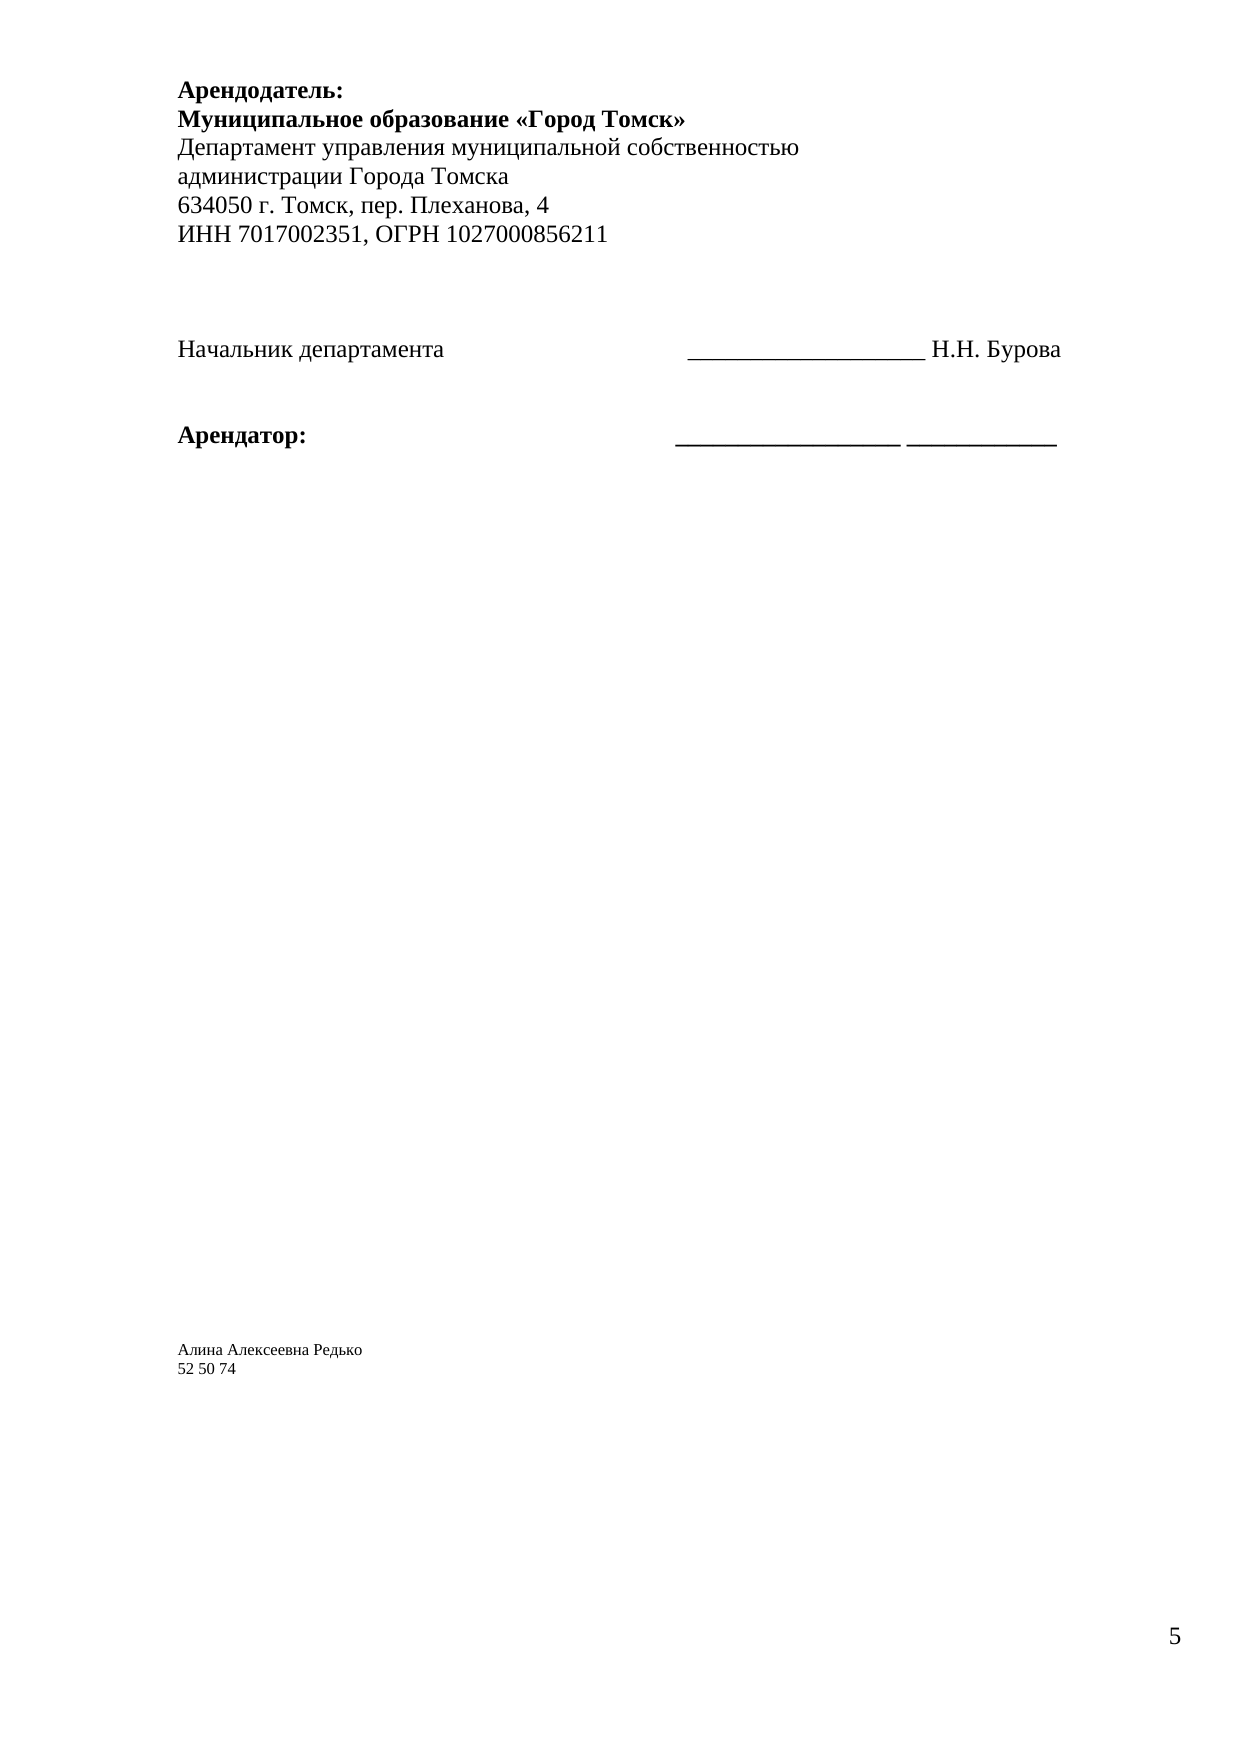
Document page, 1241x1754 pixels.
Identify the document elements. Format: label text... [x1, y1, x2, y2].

text 634050 г. Томск, пер. Плеханова, 4 [177, 190, 1181, 219]
text ИНН 7017002351, ОГРН 1027000856211 [177, 219, 1181, 247]
text Департамент управления муниципальной собственностью [177, 132, 1181, 161]
text Арендатор: __________________ ____________ [177, 420, 1181, 449]
text Арендодатель: [177, 75, 1181, 104]
text администрации Города Томска [177, 161, 1181, 190]
text Начальник департамента ___________________ Н.Н. Бурова [177, 334, 1181, 362]
text Муниципальное образование «Город Томск» [177, 104, 1181, 132]
text 52 50 74 [177, 1359, 1181, 1378]
text Алина Алексеевна Редько [177, 1340, 1181, 1359]
